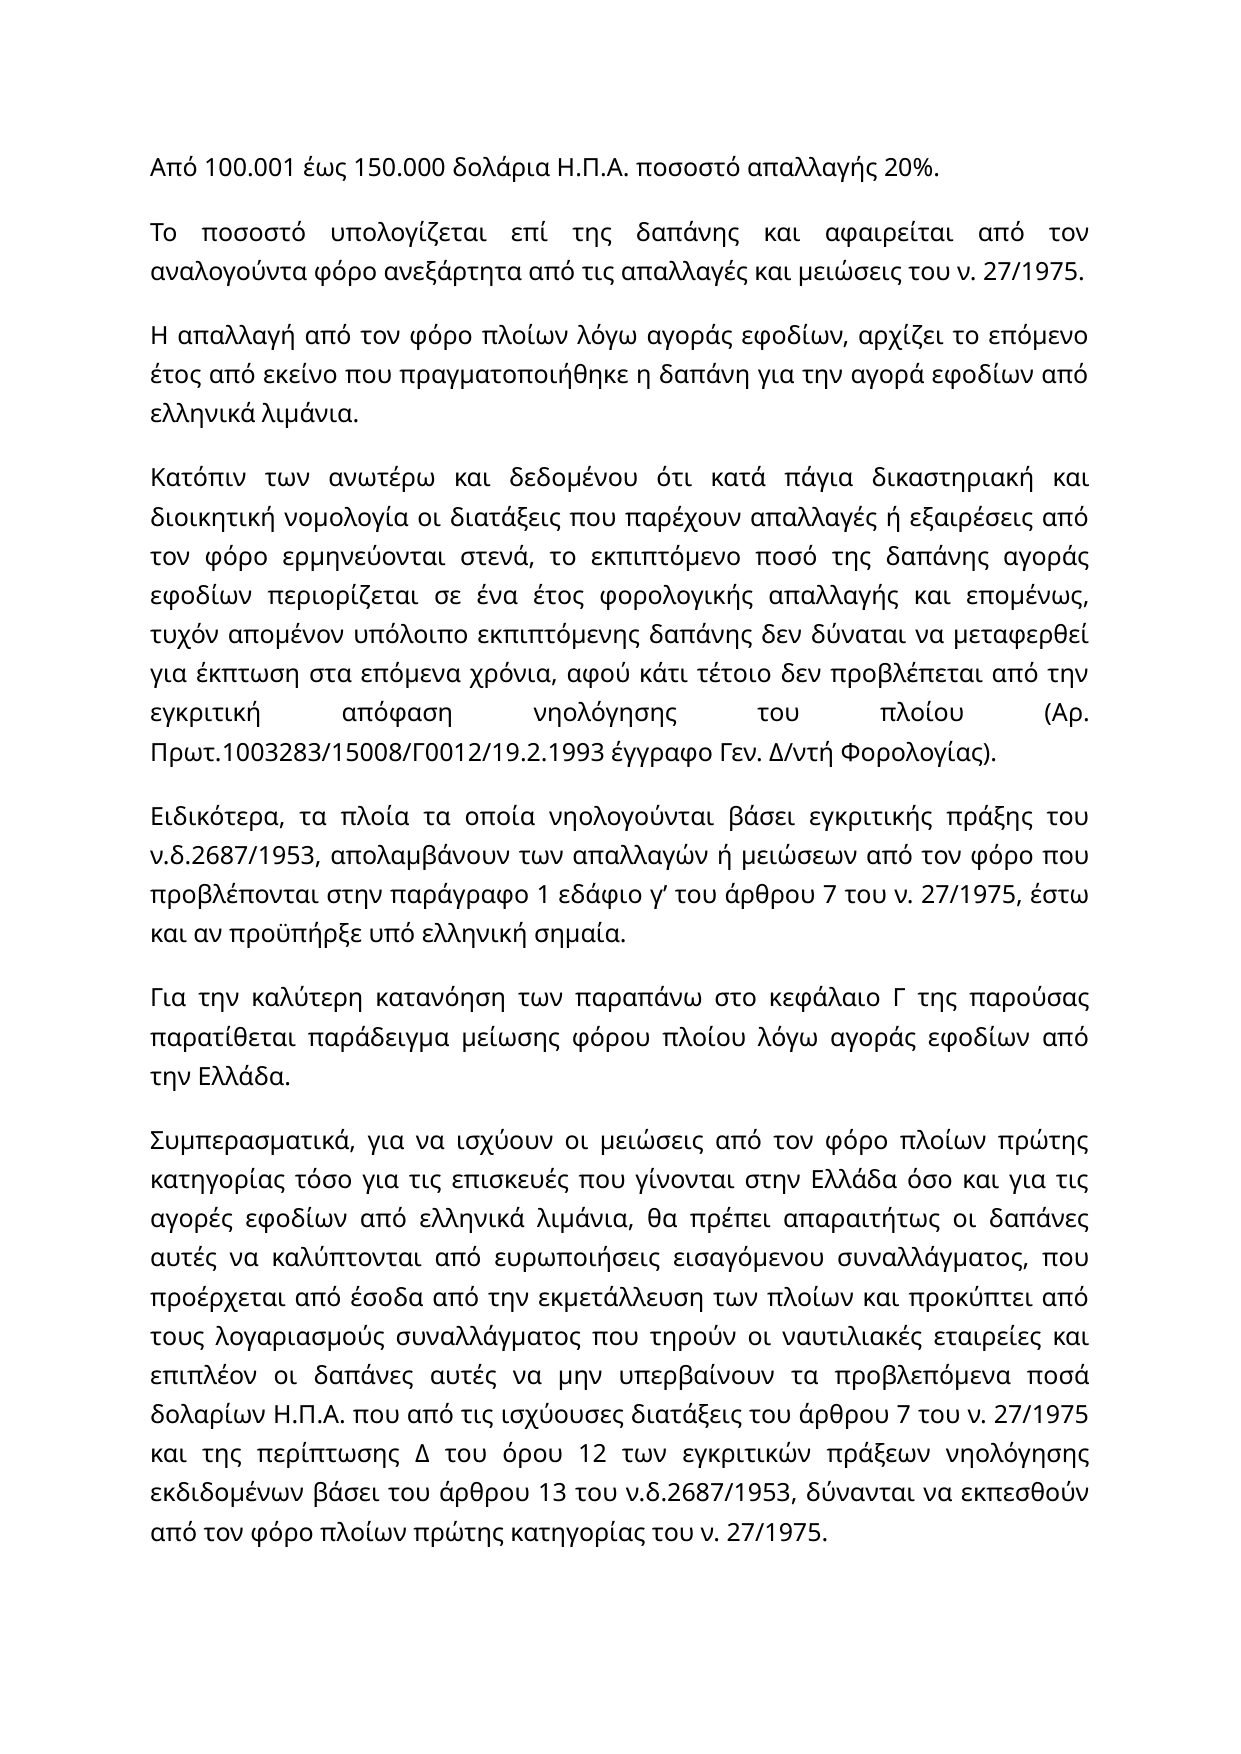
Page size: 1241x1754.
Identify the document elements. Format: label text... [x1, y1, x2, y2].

text Το ποσοστό υπολογίζεται επί της δαπάνης και αφαιρείται από τον αναλογούντα φόρο ανεξάρτητα από τις απαλλαγές και μειώσεις του ν. 27/1975. [150, 214, 1090, 287]
text Η απαλλαγή από τον φόρο πλοίων λόγω αγοράς εφοδίων, αρχίζει το επόμενο έτος από εκείνο που πραγματοποιήθηκε η δαπάνη για την αγορά εφοδίων από ελληνικά λιμάνια. [150, 317, 1090, 430]
text Για την καλύτερη κατανόηση των παραπάνω στο κεφάλαιο Γ της παρούσας παρατίθεται παράδειγμα μείωσης φόρου πλοίου λόγω αγοράς εφοδίων από την Ελλάδα. [150, 980, 1090, 1092]
text Ειδικότερα, τα πλοία τα οποία νηολογούνται βάσει εγκριτικής πράξης του ν.δ.2687/1953, απολαμβάνουν των απαλλαγών ή μειώσεων από τον φόρο που προβλέπονται στην παράγραφο 1 εδάφιο γ’ του άρθρου 7 του ν. 27/1975, έστω και αν προϋπήρξε υπό ελληνική σημαία. [150, 798, 1090, 950]
text Από 100.001 έως 150.000 δολάρια Η.Π.Α. ποσοστό απαλλαγής 20%. [150, 150, 1090, 184]
text Κατόπιν των ανωτέρω και δεδομένου ότι κατά πάγια δικαστηριακή και διοικητική νομολογία οι διατάξεις που παρέχουν απαλλαγές ή εξαιρέσεις από τον φόρο ερμηνεύονται στενά, το εκπιπτόμενο ποσό της δαπάνης αγοράς εφοδίων περιορίζεται σε ένα έτος φορολογικής απαλλαγής και επομένως, τυχόν απομένον υπόλοιπο εκπιπτόμενης δαπάνης δεν δύναται να μεταφερθεί για έκπτωση στα επόμενα χρόνια, αφού κάτι τέτοιο δεν προβλέπεται από την εγκριτική απόφαση νηολόγησης του πλοίου (Αρ. Πρωτ.1003283/15008/Γ0012/19.2.1993 έγγραφο Γεν. Δ/ντή Φορολογίας). [150, 460, 1090, 768]
text Συμπερασματικά, για να ισχύουν οι μειώσεις από τον φόρο πλοίων πρώτης κατηγορίας τόσο για τις επισκευές που γίνονται στην Ελλάδα όσο και για τις αγορές εφοδίων από ελληνικά λιμάνια, θα πρέπει απαραιτήτως οι δαπάνες αυτές να καλύπτονται από ευρωποιήσεις εισαγόμενου συναλλάγματος, που προέρχεται από έσοδα από την εκμετάλλευση των πλοίων και προκύπτει από τους λογαριασμούς συναλλάγματος που τηρούν οι ναυτιλιακές εταιρείες και επιπλέον οι δαπάνες αυτές να μην υπερβαίνουν τα προβλεπόμενα ποσά δολαρίων Η.Π.Α. που από τις ισχύουσες διατάξεις του άρθρου 7 του ν. 27/1975 και της περίπτωσης Δ του όρου 12 των εγκριτικών πράξεων νηολόγησης εκδιδομένων βάσει του άρθρου 13 του ν.δ.2687/1953, δύνανται να εκπεσθούν από τον φόρο πλοίων πρώτης κατηγορίας του ν. 27/1975. [150, 1122, 1090, 1548]
